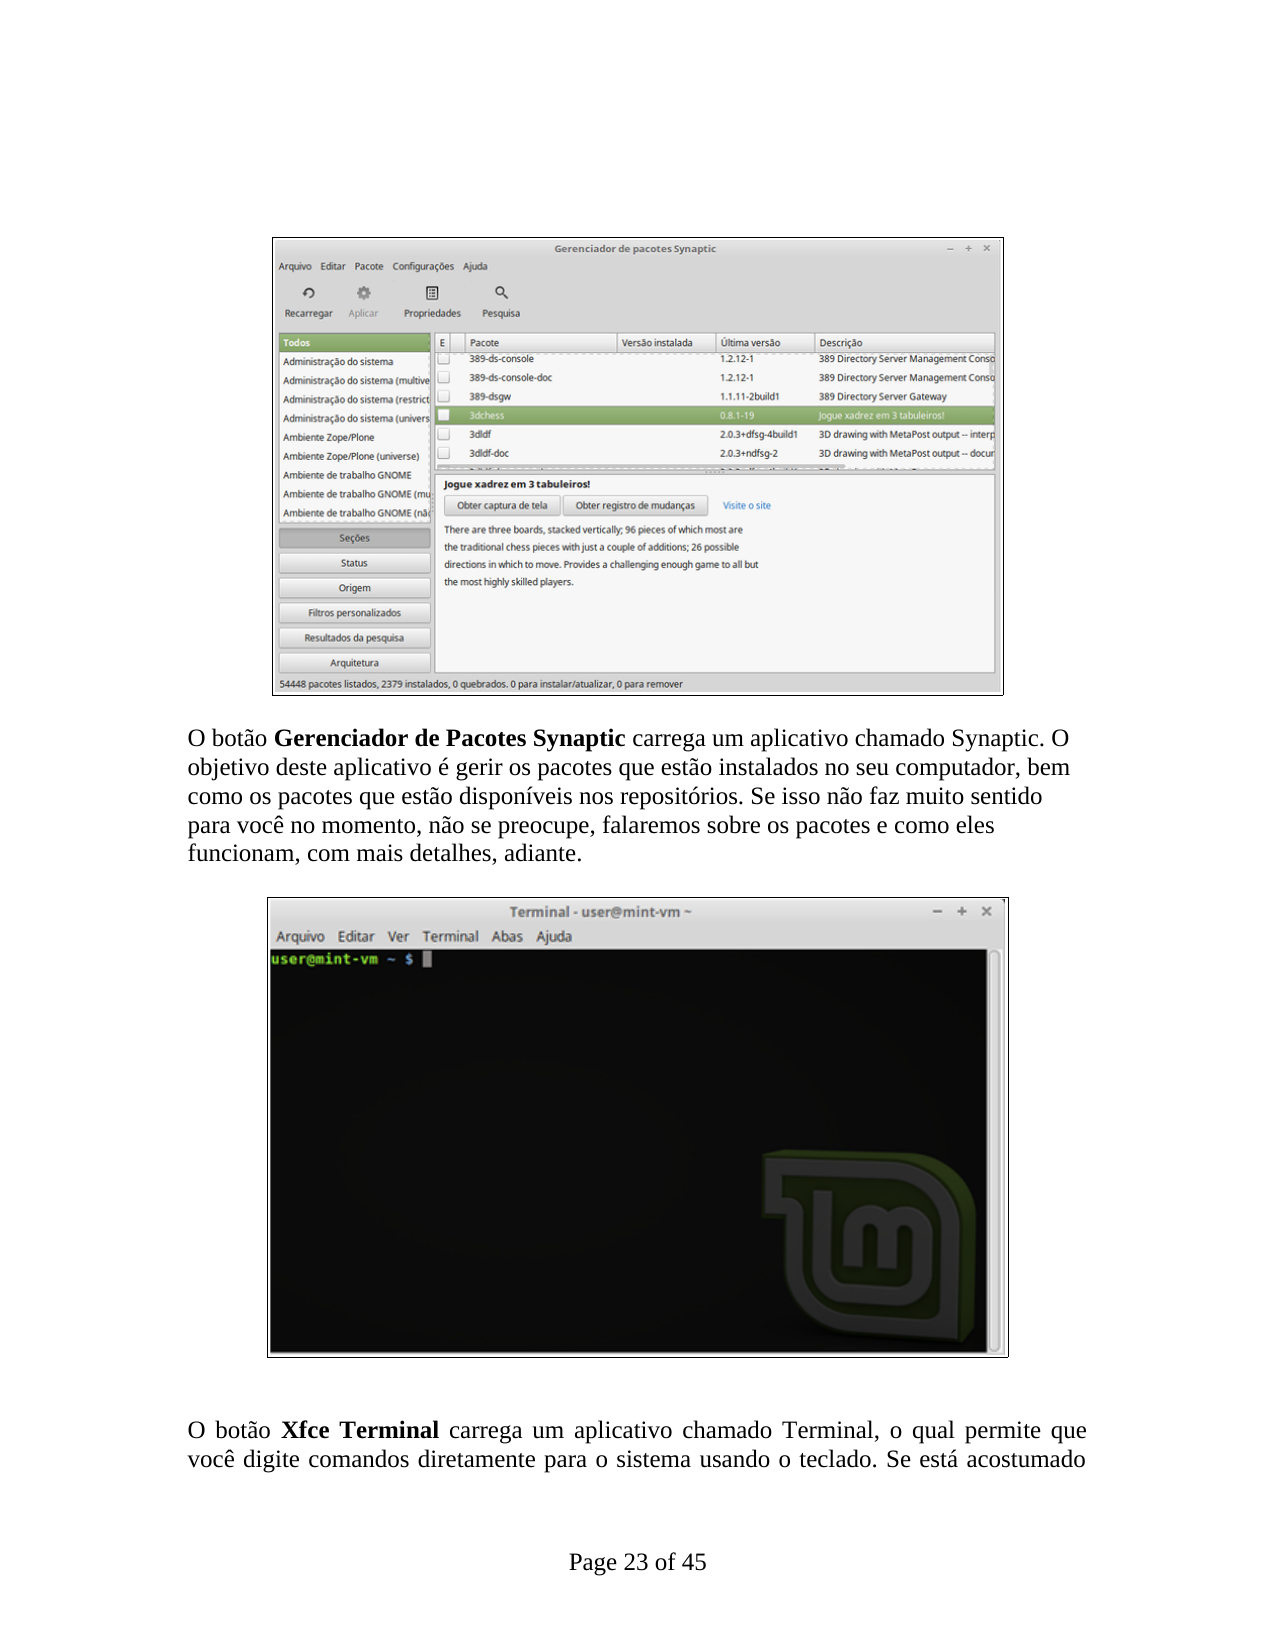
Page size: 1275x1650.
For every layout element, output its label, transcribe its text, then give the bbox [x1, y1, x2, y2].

picture [270, 899, 1005, 1355]
text O botão Xfce Terminal carrega um aplicativo chamado Terminal, o qual permite que você digite comandos diretamente para o sistema usando o teclado. Se está acostumado [187, 1416, 1087, 1473]
text O botão Gerenciador de Pacotes Synaptic carrega um aplicativo chamado Synaptic. O objetivo deste aplicativo é gerir os pacotes que estão instalados no seu computador, bem como os pacotes que estão disponíveis nos repositórios. Se isso não faz muito sentido para você no momento, não se preocupe, falaremos sobre os pacotes e como eles funcionam, com mais detalhes, adiante. [187, 723, 1087, 867]
picture [275, 240, 1001, 692]
